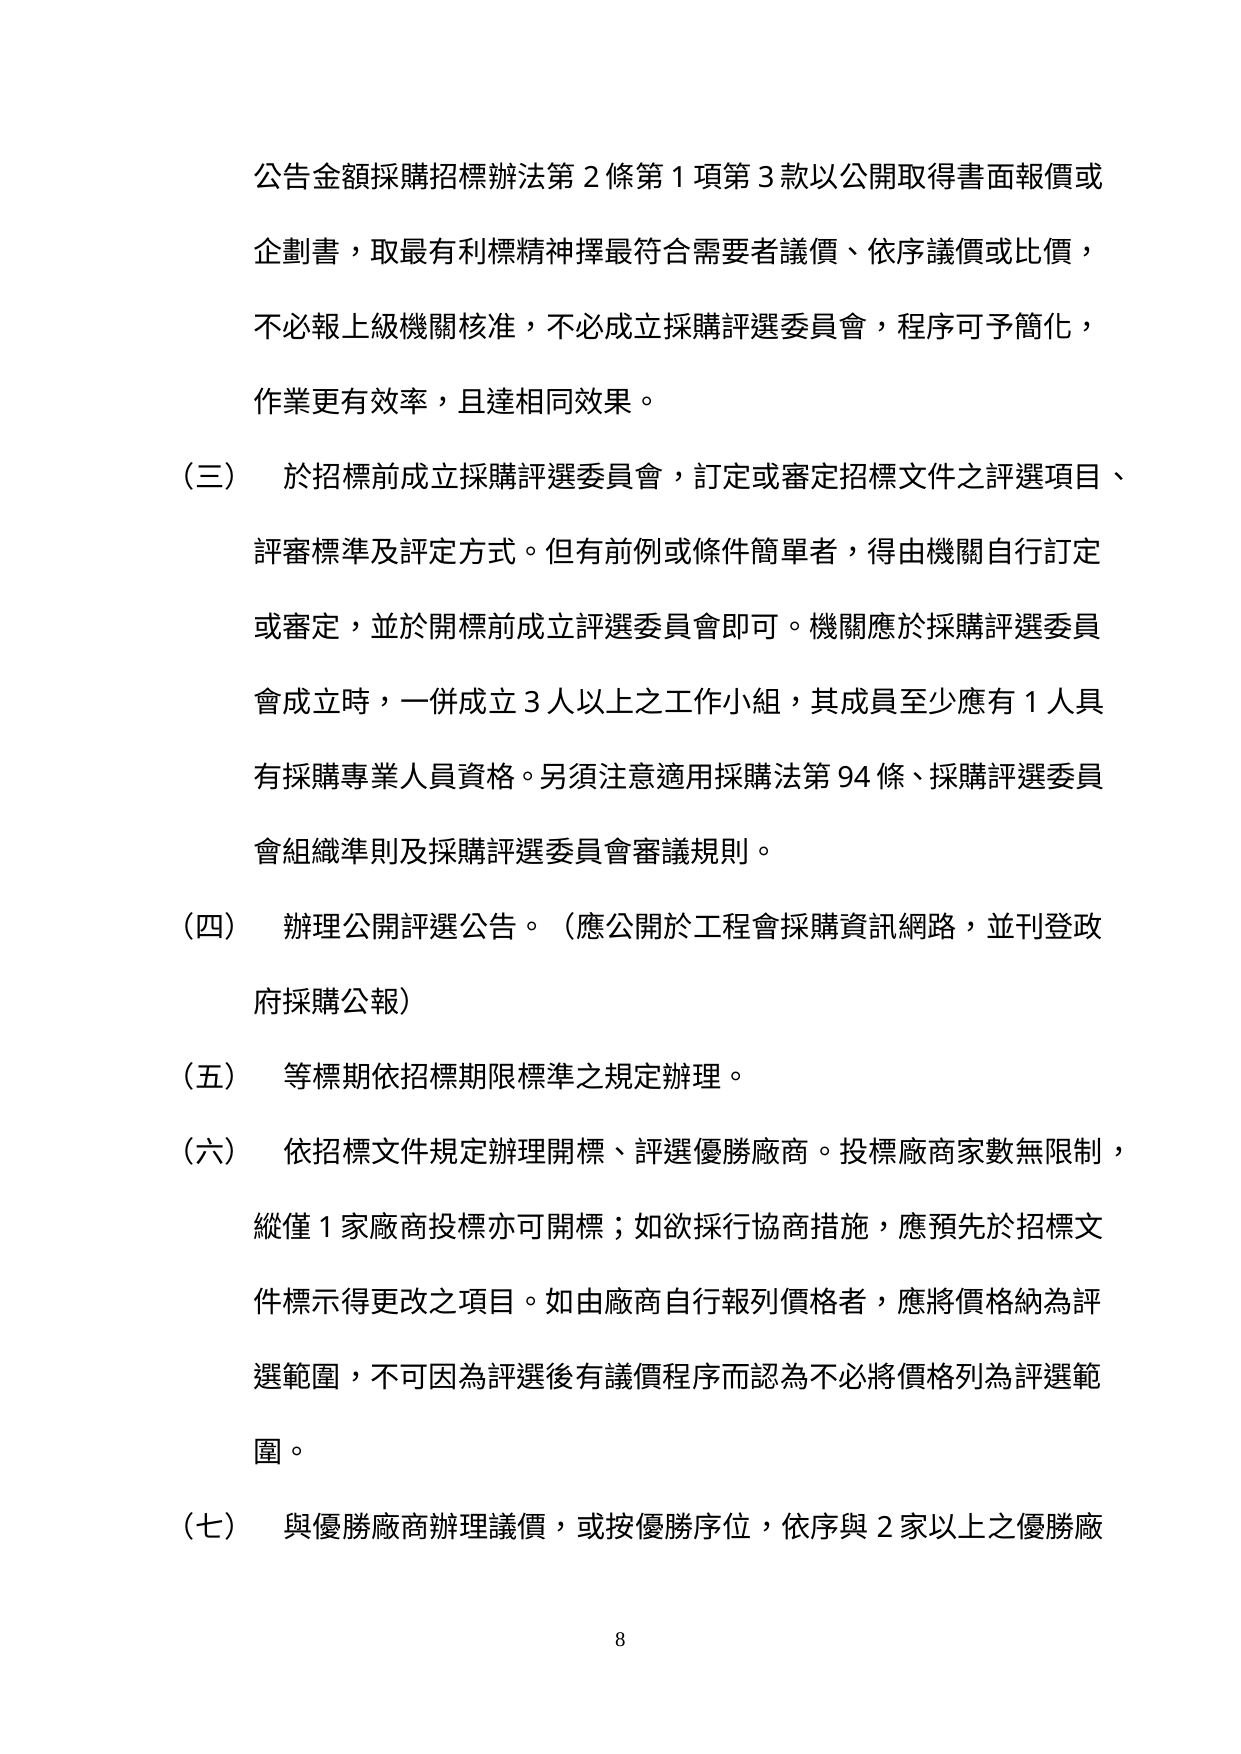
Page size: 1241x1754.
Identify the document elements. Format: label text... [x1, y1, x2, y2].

list 辦理公開評選公告。（應公開於工程會採購資訊網路，並刊登政府採購公報） [166, 887, 1104, 1037]
list 等標期依招標期限標準之規定辦理。 [166, 1037, 1104, 1112]
list 於招標前成立採購評選委員會，訂定或審定招標文件之評選項目、評審標準及評定方式。但有前例或條件簡單者，得由機關自行訂定或審定，並於開標前成立評選委員會即可。機關應於採購評選委員會成立時，一併成立3人以上之工作小組，其成員至少應有1人具有採購專業人員資格。另須注意適用採購法第94條、採購評選委員會組織準則及採購評選委員會審議規則。 [166, 437, 1104, 887]
list 公告金額採購招標辦法第2條第1項第3款以公開取得書面報價或企劃書，取最有利標精神擇最符合需要者議價、依序議價或比價，不必報上級機關核准，不必成立採購評選委員會，程序可予簡化，作業更有效率，且達相同效果。 [166, 137, 1104, 437]
list 與優勝廠商辦理議價，或按優勝序位，依序與2家以上之優勝廠商辦理議價後決標。如已於招標文件訂明決標之固定金額或費率者，則以該金額或費率決標。但須注意議價程序仍不得免除，無須議減價格，可議定其他內容。 [166, 1487, 1104, 1562]
list 依招標文件規定辦理開標、評選優勝廠商。投標廠商家數無限制，縱僅1家廠商投標亦可開標；如欲採行協商措施，應預先於招標文件標示得更改之項目。如由廠商自行報列價格者，應將價格納為評選範圍，不可因為評選後有議價程序而認為不必將價格列為評選範圍。 [166, 1112, 1104, 1487]
